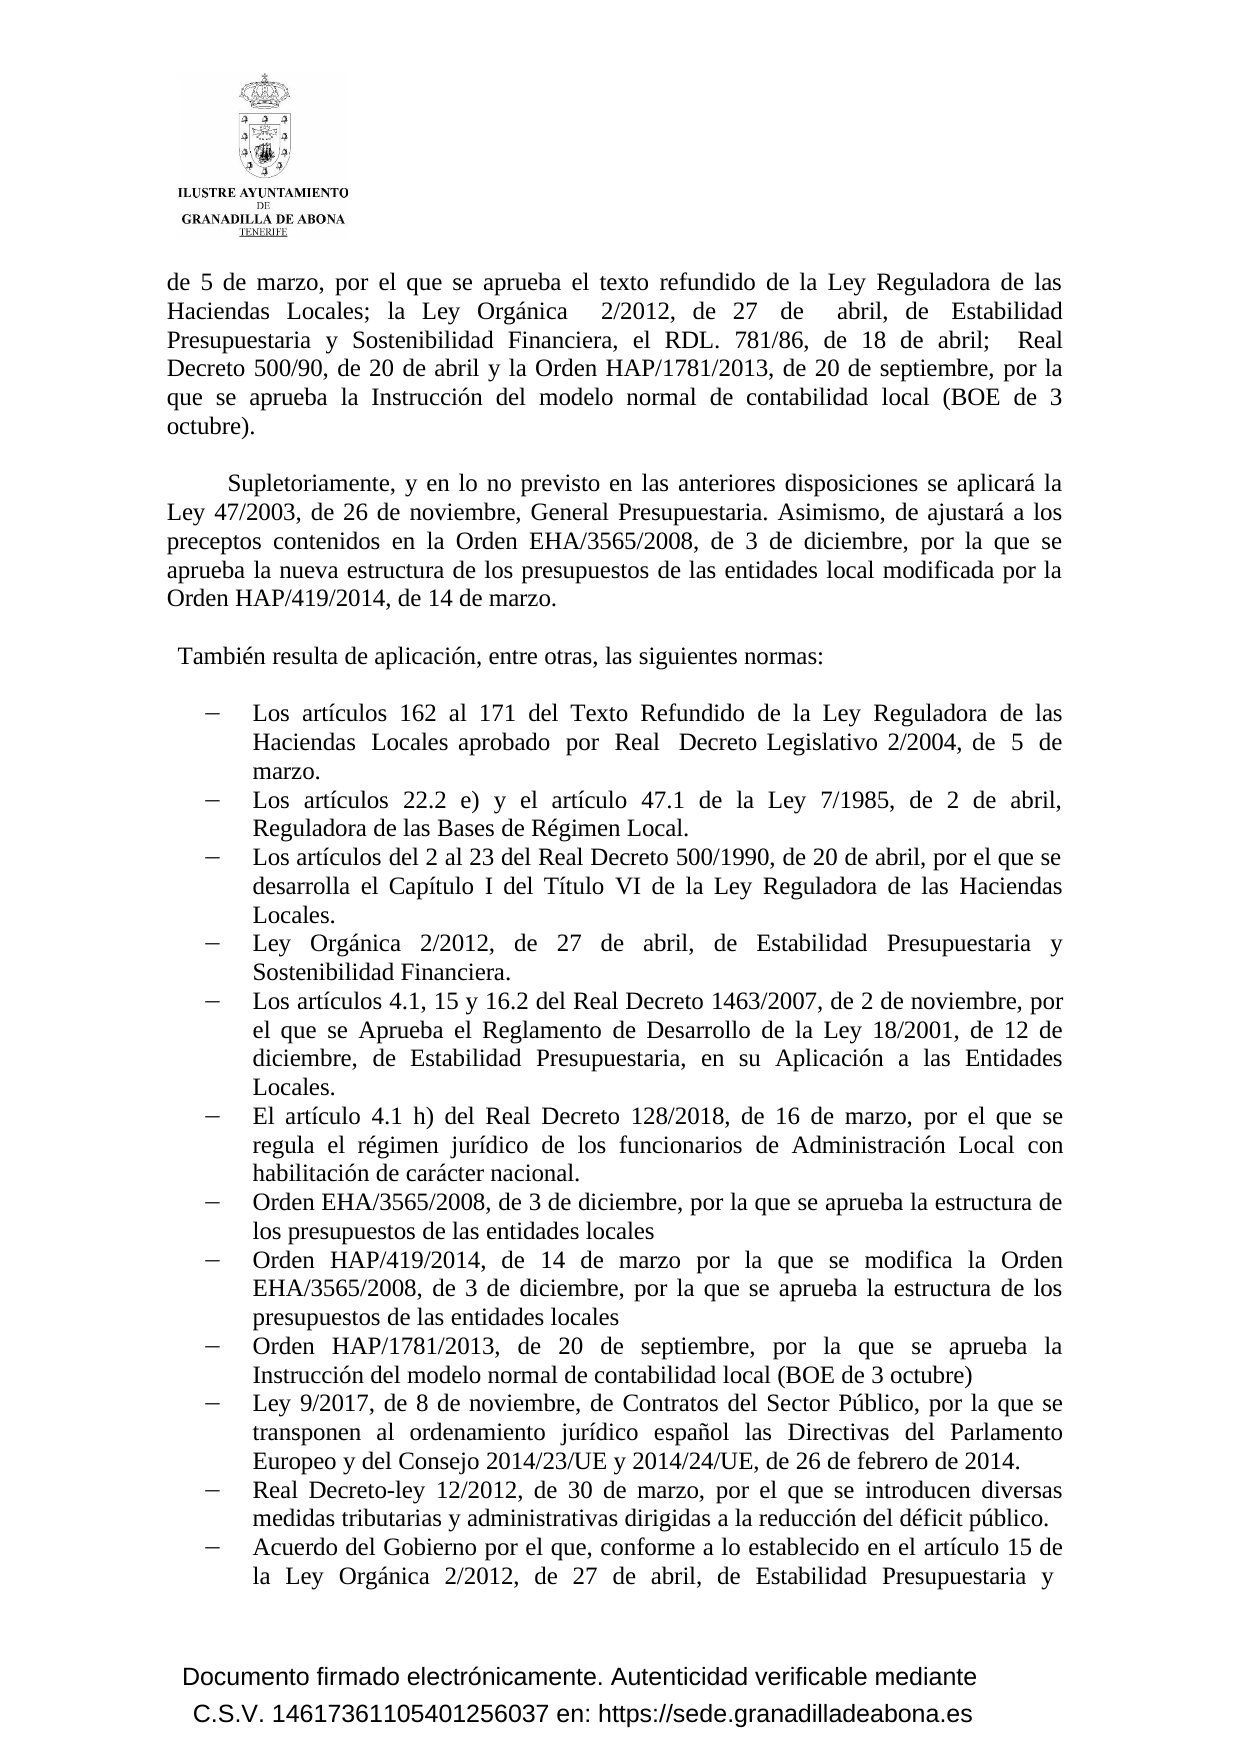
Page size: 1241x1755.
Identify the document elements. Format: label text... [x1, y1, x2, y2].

text de 5 de marzo, por el que se aprueba el texto refundido de la Ley Reguladora de las Haciendas Locales; la Ley Orgánica 2/2012, de 27 de abril, de Estabilidad Presupuestaria y Sostenibilidad Financiera, el RDL. 781/86, de 18 de abril; Real Decreto 500/90, de 20 de abril y la Orden HAP/1781/2013, de 20 de septiembre, por la que se aprueba la Instrucción del modelo normal de contabilidad local (BOE de 3 octubre). [167, 267, 1063, 440]
list Los artículos 162 al 171 del Texto Refundido de la Ley Reguladora de las Haciendas Locales aprobado por Real Decreto Legislativo 2/2004, de 5 de marzo. [202, 698, 1063, 785]
list Los artículos 4.1, 15 y 16.2 del Real Decreto 1463/2007, de 2 de noviembre, por el que se Aprueba el Reglamento de Desarrollo de la Ley 18/2001, de 12 de diciembre, de Estabilidad Presupuestaria, en su Aplicación a las Entidades Locales. [202, 986, 1063, 1101]
text También resulta de aplicación, entre otras, las siguientes normas: [177, 641, 1074, 670]
list Orden HAP/1781/2013, de 20 de septiembre, por la que se aprueba la Instrucción del modelo normal de contabilidad local (BOE de 3 octubre) [202, 1331, 1063, 1388]
list Los artículos del 2 al 23 del Real Decreto 500/1990, de 20 de abril, por el que se desarrolla el Capítulo I del Título VI de la Ley Reguladora de las Haciendas Locales. [202, 842, 1062, 928]
list Ley Orgánica 2/2012, de 27 de abril, de Estabilidad Presupuestaria y Sostenibilidad Financiera. [202, 928, 1063, 986]
list Orden EHA/3565/2008, de 3 de diciembre, por la que se aprueba la estructura de los presupuestos de las entidades locales [202, 1187, 1063, 1245]
list Orden HAP/419/2014, de 14 de marzo por la que se modifica la Orden EHA/3565/2008, de 3 de diciembre, por la que se aprueba la estructura de los presupuestos de las entidades locales [202, 1245, 1063, 1331]
list Los artículos 22.2 e) y el artículo 47.1 de la Ley 7/1985, de 2 de abril, Reguladora de las Bases de Régimen Local. [202, 785, 1062, 842]
list Ley 9/2017, de 8 de noviembre, de Contratos del Sector Público, por la que se transponen al ordenamiento jurídico español las Directivas del Parlamento Europeo y del Consejo 2014/23/UE y 2014/24/UE, de 26 de febrero de 2014. [202, 1388, 1063, 1475]
text Supletoriamente, y en lo no previsto en las anteriores disposiciones se aplicará la Ley 47/2003, de 26 de noviembre, General Presupuestaria. Asimismo, de ajustará a los preceptos contenidos en la Orden EHA/3565/2008, de 3 de diciembre, por la que se aprueba la nueva estructura de los presupuestos de las entidades local modificada por la Orden HAP/419/2014, de 14 de marzo. [167, 468, 1063, 612]
list El artículo 4.1 h) del Real Decreto 128/2018, de 16 de marzo, por el que se regula el régimen jurídico de los funcionarios de Administración Local con habilitación de carácter nacional. [202, 1101, 1063, 1187]
list Real Decreto-ley 12/2012, de 30 de marzo, por el que se introducen diversas medidas tributarias y administrativas dirigidas a la reducción del déficit público. [202, 1475, 1062, 1532]
list Acuerdo del Gobierno por el que, conforme a lo establecido en el artículo 15 de la Ley Orgánica 2/2012, de 27 de abril, de Estabilidad Presupuestaria y [202, 1532, 1063, 1590]
